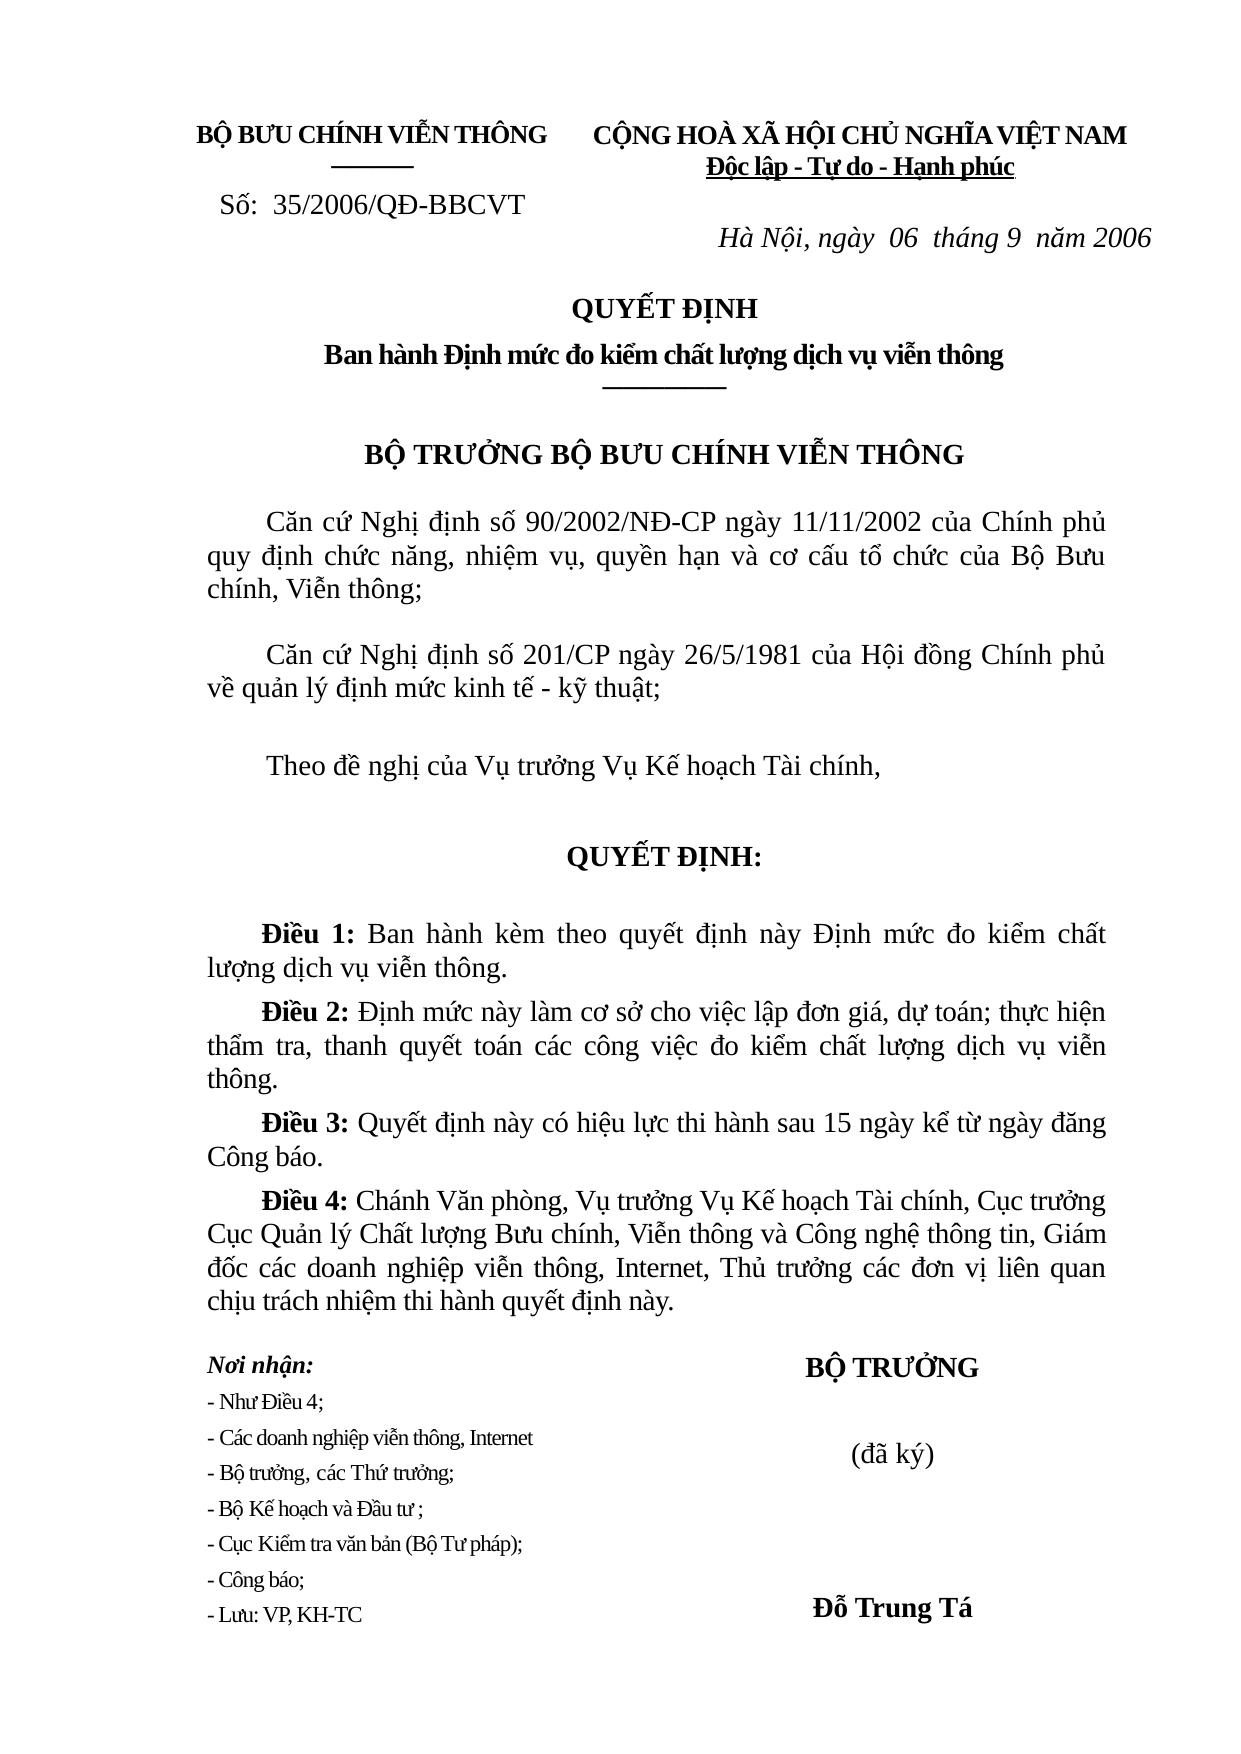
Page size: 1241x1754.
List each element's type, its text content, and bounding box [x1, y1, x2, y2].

table_header BỘ BƯU CHÍNH VIỄN THÔNG ──── [186, 119, 558, 183]
text Căn cứ Nghị định số 201/CP ngày 26/5/1981 của Hội đồng Chính phủ về quản lý định mức kinh tế - kỹ thuật; [207, 637, 1107, 704]
text ────── [207, 370, 1122, 404]
text BỘ TRƯỞNG BỘ BƯU CHÍNH VIỄN THÔNG [207, 437, 1122, 471]
text Điều 3: Quyết định này có hiệu lực thi hành sau 15 ngày kể từ ngày đăng Công báo. [207, 1105, 1107, 1172]
text Điều 1: Ban hành kèm theo quyết định này Định mức đo kiểm chất lượng dịch vụ viễn thông. [207, 917, 1107, 984]
table_header Nơi nhận: - Như Điều 4; - Các doanh nghiệp viễn thông, Internet - Bộ trưởng, các Thứ trưởng; - Bộ Kế hoạch và Đầu tư ; - Cục Kiểm tra văn bản (Bộ Tư pháp); - Công báo; - Lưu: VP, KH-TC [201, 1350, 657, 1654]
text Điều 4: Chánh Văn phòng, Vụ trưởng Vụ Kế hoạch Tài chính, Cục trưởng Cục Quản lý Chất lượng Bưu chính, Viễn thông và Công nghệ thông tin, Giám đốc các doanh nghiệp viễn thông, Internet, Thủ trưởng các đơn vị liên quan chịu trách nhiệm thi hành quyết định này. [207, 1183, 1107, 1317]
text Điều 2: Định mức này làm cơ sở cho việc lập đơn giá, dự toán; thực hiện thẩm tra, thanh quyết toán các công việc đo kiểm chất lượng dịch vụ viễn thông. [207, 994, 1107, 1095]
table_cell Số: 35/2006/QĐ-BBCVT [186, 183, 558, 258]
table_header CỘNG HOÀ XÃ HỘI CHỦ NGHĨA VIỆT NAM Độc lập - Tự do - Hạnh phúc [558, 119, 1163, 183]
table_header BỘ TRƯỞNG (đã ký) Đỗ Trung Tá [657, 1350, 1128, 1654]
table_cell Hà Nội, ngày 06 tháng 9 năm 2006 [558, 183, 1163, 258]
text Căn cứ Nghị định số 90/2002/NĐ-CP ngày 11/11/2002 của Chính phủ quy định chức năng, nhiệm vụ, quyền hạn và cơ cấu tổ chức của Bộ Bưu chính, Viễn thông; [207, 504, 1107, 605]
text Ban hành Định mức đo kiểm chất lượng dịch vụ viễn thông [207, 325, 1122, 370]
text QUYẾT ĐỊNH [207, 292, 1122, 325]
text QUYẾT ĐỊNH: [207, 839, 1122, 873]
text Theo đề nghị của Vụ trưởng Vụ Kế hoạch Tài chính, [207, 748, 1122, 782]
